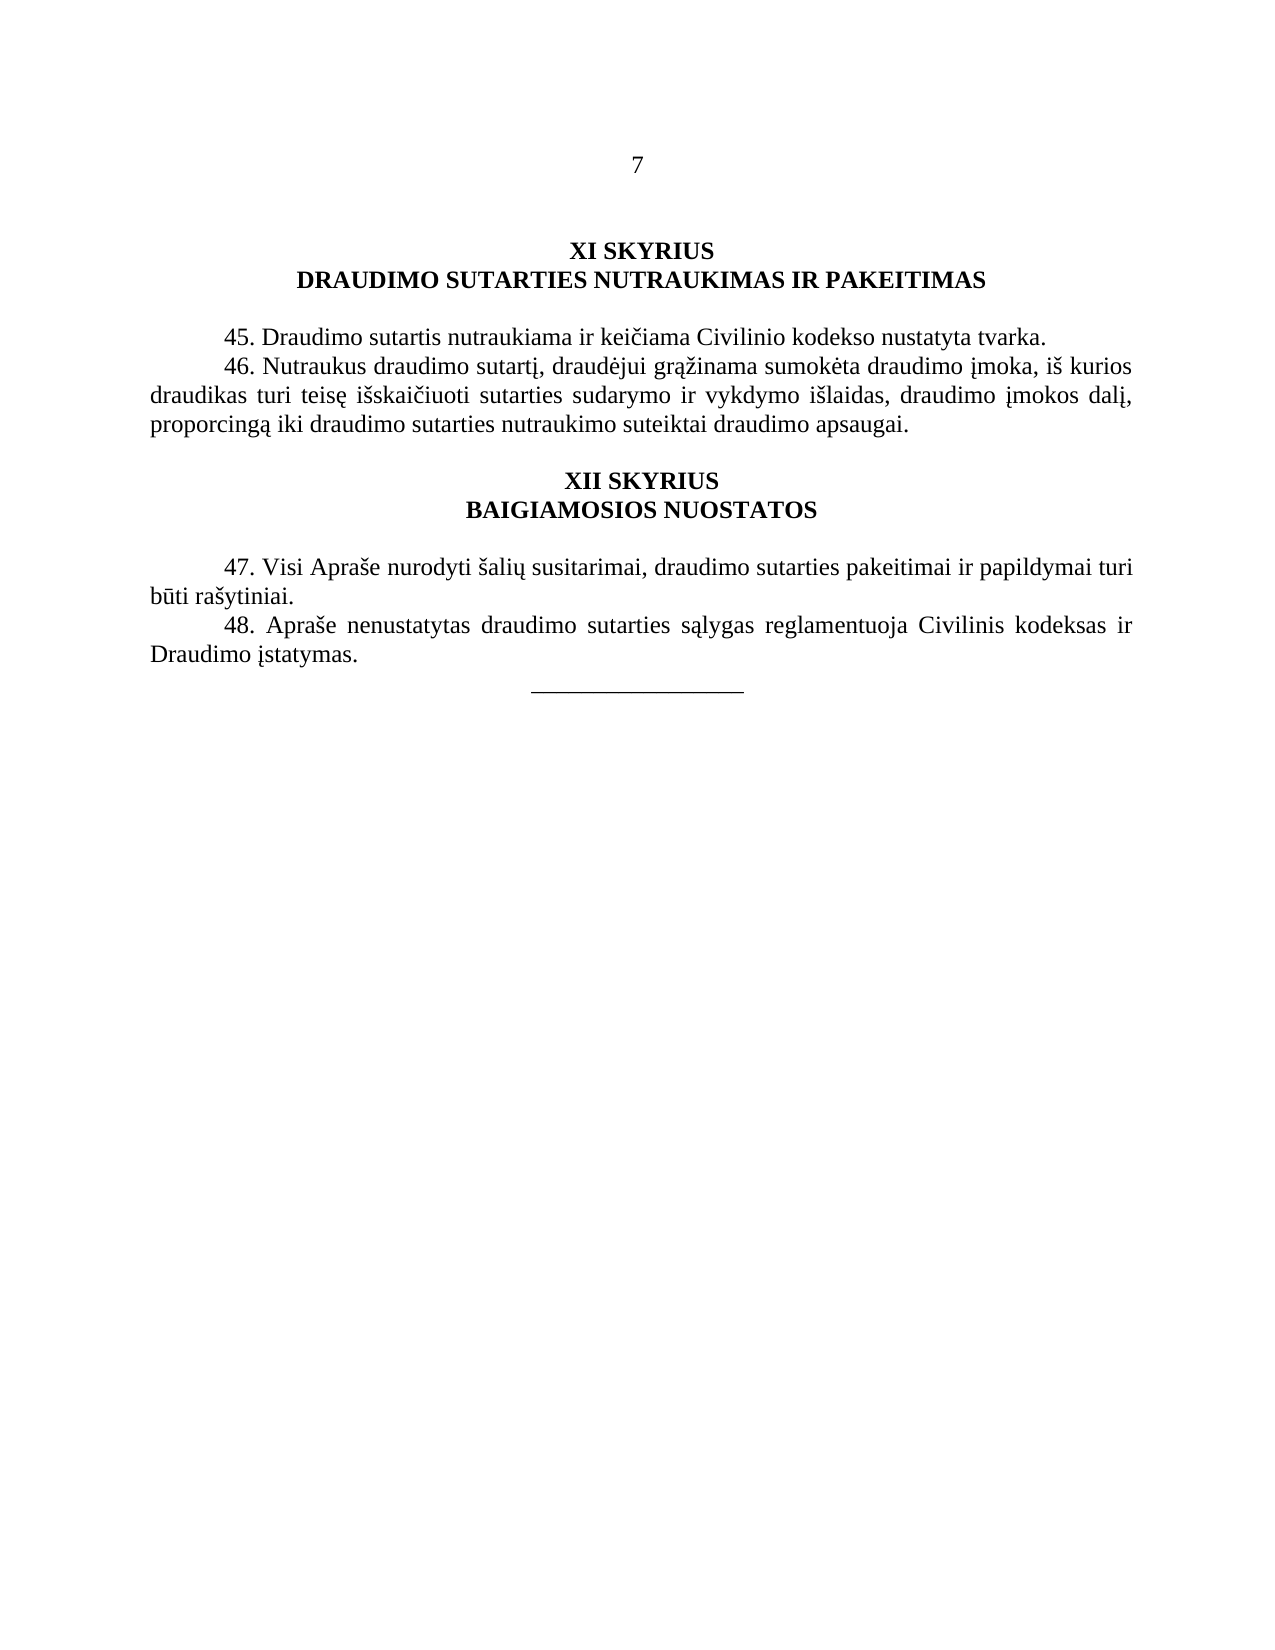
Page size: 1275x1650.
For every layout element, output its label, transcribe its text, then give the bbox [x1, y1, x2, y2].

text BAIGIAMOSIOS NUOSTATOS [150, 495, 1133, 524]
text 46. Nutraukus draudimo sutartį, draudėjui grąžinama sumokėta draudimo įmoka, iš kurios draudikas turi teisę išskaičiuoti sutarties sudarymo ir vykdymo išlaidas, draudimo įmokos dalį, proporcingą iki draudimo sutarties nutraukimo suteiktai draudimo apsaugai. [150, 351, 1133, 437]
text XII SKYRIUS [150, 466, 1133, 495]
text 45. Draudimo sutartis nutraukiama ir keičiama Civilinio kodekso nustatyta tvarka. [150, 322, 1133, 351]
text XI SKYRIUS [150, 236, 1133, 265]
text 48. Apraše nenustatytas draudimo sutarties sąlygas reglamentuoja Civilinis kodeksas ir Draudimo įstatymas. [150, 610, 1133, 667]
text _________________ [150, 667, 1125, 696]
text 47. Visi Apraše nurodyti šalių susitarimai, draudimo sutarties pakeitimai ir papildymai turi būti rašytiniai. [150, 552, 1133, 610]
text DRAUDIMO SUTARTIES NUTRAUKIMAS IR PAKEITIMAS [150, 265, 1133, 294]
